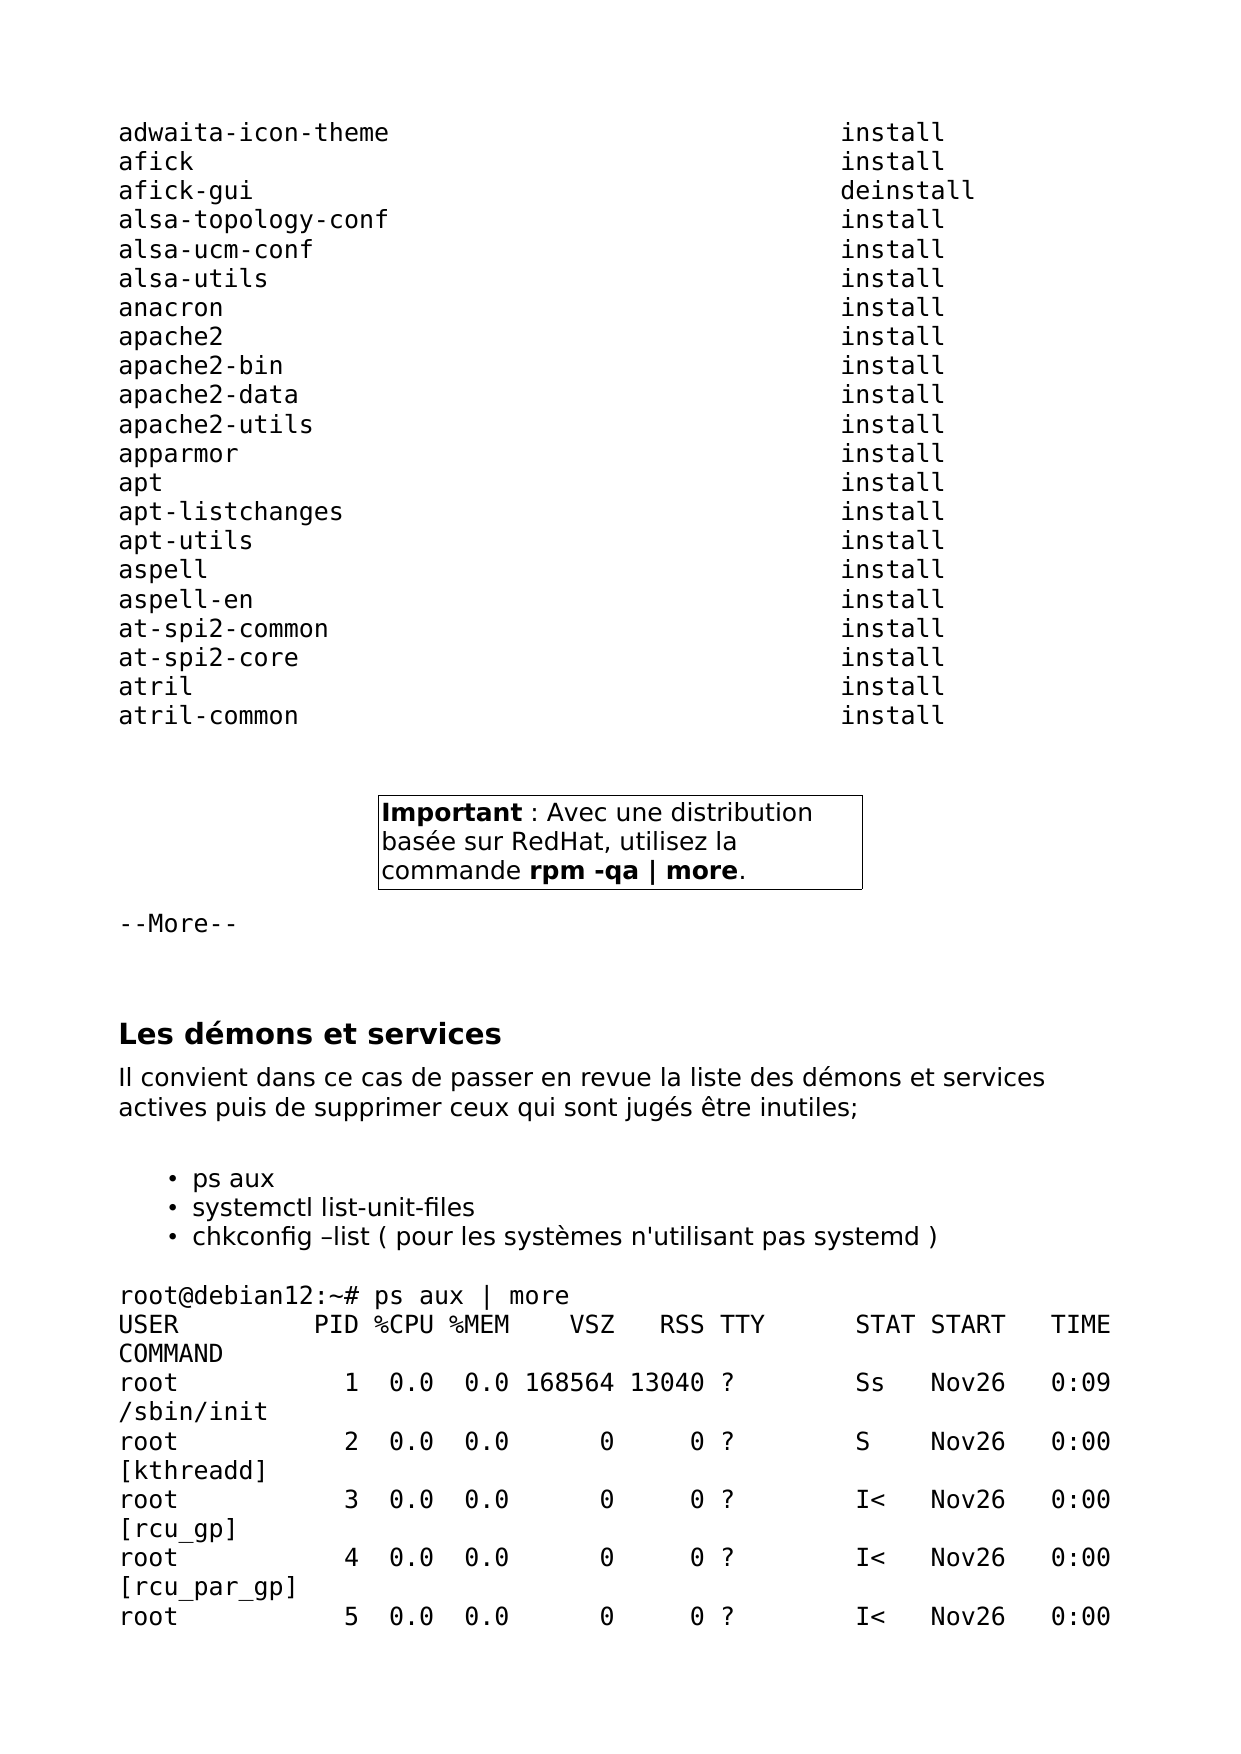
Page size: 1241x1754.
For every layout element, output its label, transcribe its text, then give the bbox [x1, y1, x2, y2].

list ps aux [177, 1164, 1122, 1193]
subtitle Les démons et services [118, 1017, 1122, 1051]
table_header Important : Avec une distribution basée sur RedHat, utilisez la commande rpm -qa | more. [379, 796, 862, 889]
text root@debian12:~# ps aux | more USER PID %CPU %MEM VSZ RSS TTY STAT START TIME COMMAND root 1 0.0 0.0 168564 13040 ? Ss Nov26 0:09 /sbin/init root 2 0.0 0.0 0 0 ? S Nov26 0:00 [kthreadd] root 3 0.0 0.0 0 0 ? I< Nov26 0:00 [rcu_gp] root 4 0.0 0.0 0 0 ? I< Nov26 0:00 [rcu_par_gp] root 5 0.0 0.0 0 0 ? I< Nov26 0:00 [118, 1281, 1122, 1631]
text Il convient dans ce cas de passer en revue la liste des démons et services actives puis de supprimer ceux qui sont jugés être inutiles; [118, 1063, 1122, 1122]
list systemctl list-unit-files [177, 1193, 1122, 1222]
text adwaita-icon-theme install afick install afick-gui deinstall alsa-topology-conf install alsa-ucm-conf install alsa-utils install anacron install apache2 install apache2-bin install apache2-data install apache2-utils install apparmor install apt install apt-listchanges install apt-utils install aspell install aspell-en install at-spi2-common install at-spi2-core install atril install atril-common install --More-- [118, 118, 1122, 939]
list chkconfig –list ( pour les systèmes n'utilisant pas systemd ) [177, 1222, 1122, 1251]
